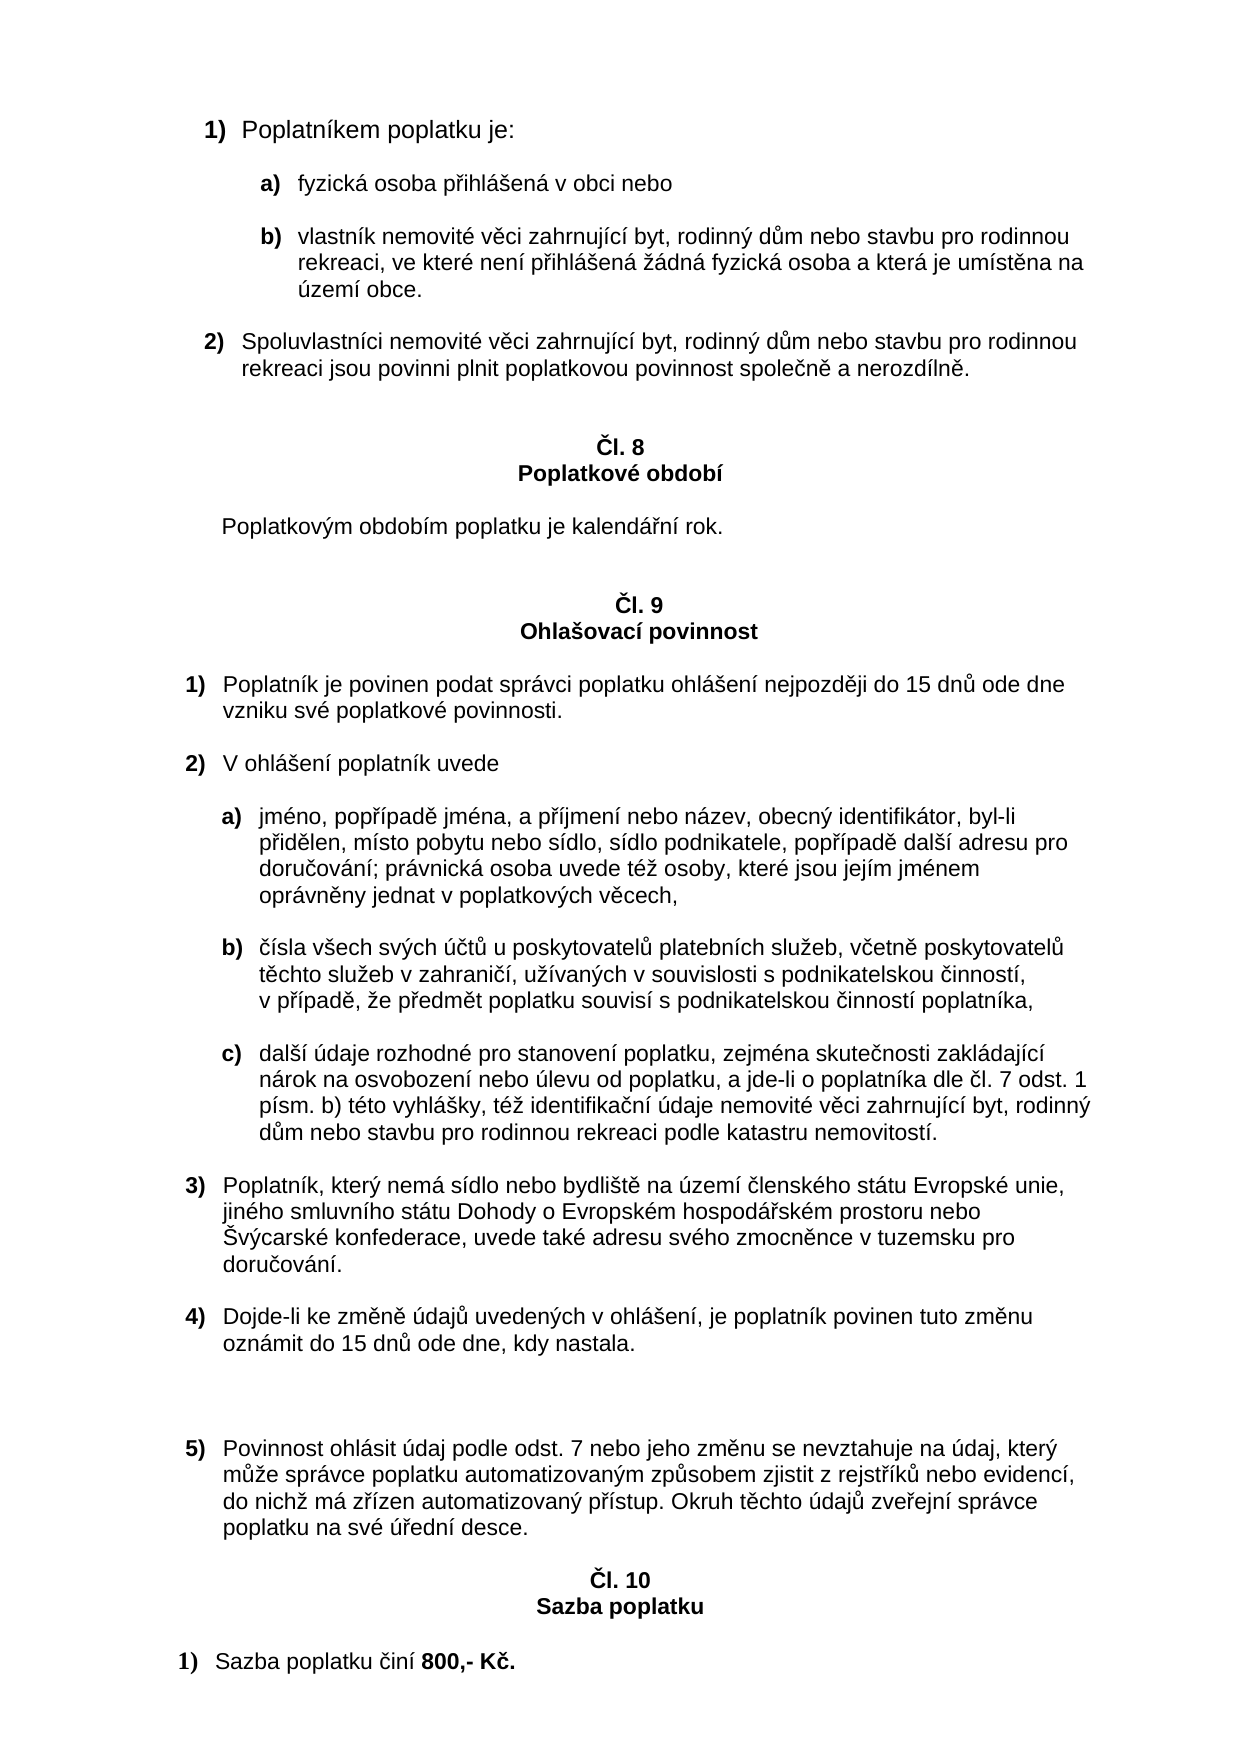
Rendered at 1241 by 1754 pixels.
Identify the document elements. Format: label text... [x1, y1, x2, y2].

text Čl. 9 [185, 592, 1092, 618]
list Poplatník je povinen podat správci poplatku ohlášení nejpozději do 15 dnů ode dne vzniku své poplatkové povinnosti. [185, 671, 1092, 723]
text Poplatkovým obdobím poplatku je kalendářní rok. [148, 513, 1092, 539]
list další údaje rozhodné pro stanovení poplatku, zejména skutečnosti zakládající nárok na osvobození nebo úlevu od poplatku, a jde-li o poplatníka dle čl. 7 odst. 1 písm. b) této vyhlášky, též identifikační údaje nemovité věci zahrnující byt, rodinný dům nebo stavbu pro rodinnou rekreaci podle katastru nemovitostí. [221, 1040, 1092, 1145]
list Sazba poplatku činí 800,- Kč. [177, 1646, 1092, 1675]
text do nichž má zřízen automatizovaný přístup. Okruh těchto údajů zveřejní správce poplatku na své úřední desce. [223, 1488, 1092, 1541]
list Dojde-li ke změně údajů uvedených v ohlášení, je poplatník povinen tuto změnu oznámit do 15 dnů ode dne, kdy nastala. [185, 1303, 1092, 1356]
list Spoluvlastníci nemovité věci zahrnující byt, rodinný dům nebo stavbu pro rodinnou rekreaci jsou povinni plnit poplatkovou povinnost společně a nerozdílně. [204, 328, 1092, 381]
text Čl. 8 [148, 434, 1092, 460]
list fyzická osoba přihlášená v obci nebo [260, 170, 1092, 196]
text Čl. 10 [148, 1567, 1092, 1593]
list V ohlášení poplatník uvede [185, 750, 1092, 776]
text Ohlašovací povinnost [185, 618, 1092, 644]
list Poplatníkem poplatku je: [204, 115, 1092, 144]
text Sazba poplatku [148, 1593, 1092, 1619]
list jméno, popřípadě jména, a příjmení nebo název, obecný identifikátor, byl-li přidělen, místo pobytu nebo sídlo, sídlo podnikatele, popřípadě další adresu pro doručování; právnická osoba uvede též osoby, které jsou jejím jménem oprávněny jednat v poplatkových věcech, [221, 803, 1092, 908]
list čísla všech svých účtů u poskytovatelů platebních služeb, včetně poskytovatelů těchto služeb v zahraničí, užívaných v souvislosti s podnikatelskou činností, v případě, že předmět poplatku souvisí s podnikatelskou činností poplatníka, [221, 934, 1092, 1013]
list vlastník nemovité věci zahrnující byt, rodinný dům nebo stavbu pro rodinnou rekreaci, ve které není přihlášená žádná fyzická osoba a která je umístěna na území obce. [260, 223, 1092, 302]
list Poplatník, který nemá sídlo nebo bydliště na území členského státu Evropské unie, jiného smluvního státu Dohody o Evropském hospodářském prostoru nebo Švýcarské konfederace, uvede také adresu svého zmocněnce v tuzemsku pro doručování. [185, 1172, 1092, 1277]
text Poplatkové období [148, 460, 1092, 486]
list Povinnost ohlásit údaj podle odst. 7 nebo jeho změnu se nevztahuje na údaj, který může správce poplatku automatizovaným způsobem zjistit z rejstříků nebo evidencí, [185, 1435, 1092, 1488]
